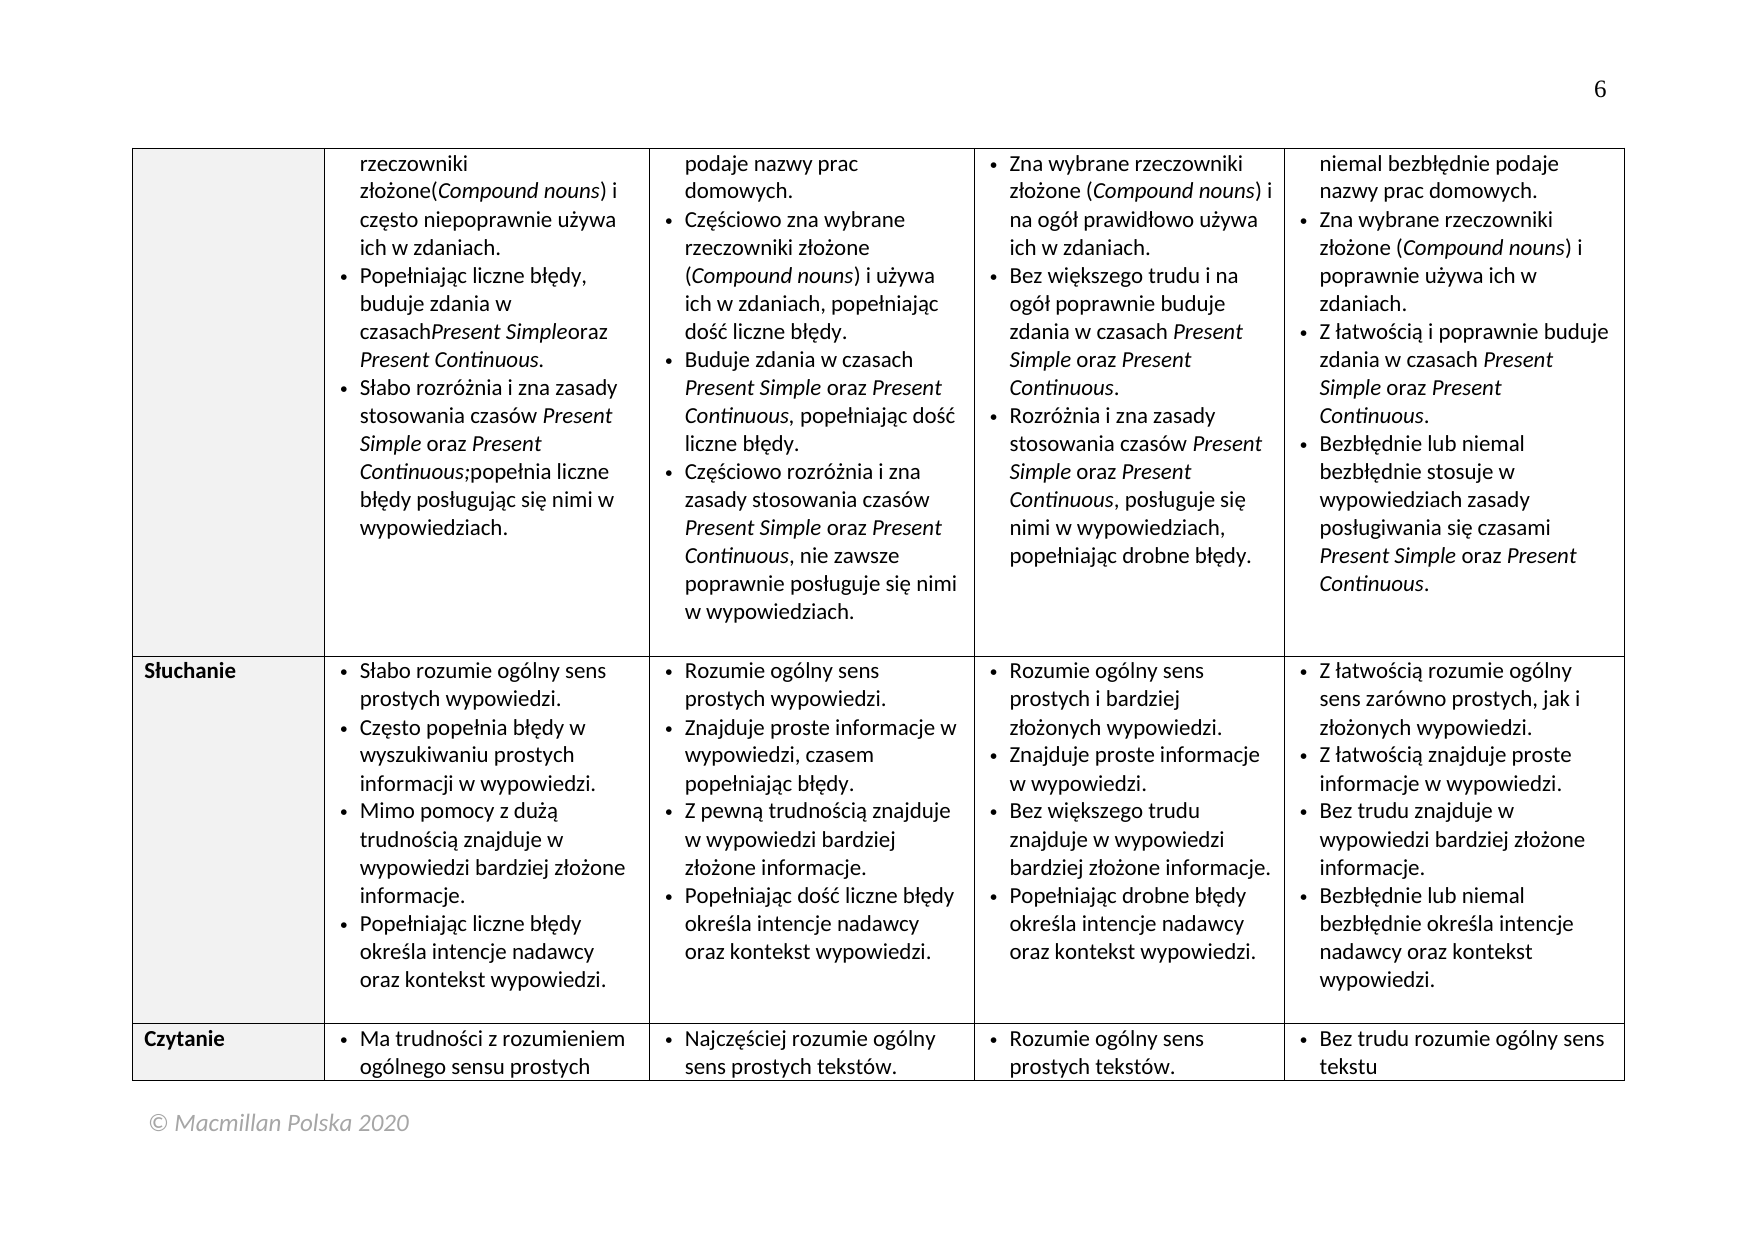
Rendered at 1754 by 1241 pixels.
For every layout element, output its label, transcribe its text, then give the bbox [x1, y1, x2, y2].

table_cell Ma trudności z rozumieniem ogólnego sensu prostych tekstów. Z trudnością znajduje w tekście określone informacje. Popełniając liczne błędy określa intencje nadawcy oraz kontekst wypowiedzi pisemnej. Mimo pomocy, z trudnością rozpoznaje związki między poszczególnymi częściami tekstu oraz układa informacje we właściwej kolejności. [325, 1024, 649, 1080]
table_header Częściowo zna i popełnia dość liczne błędy,podając nazwy pomieszczeń i elementów wyposażenia domu. Częściowo zna i określa rodzaje domów popełniając dość liczne błędy. Popełniając dość liczne błędy, podaje nazwy prac domowych. Częściowo zna wybrane rzeczowniki złożone (Compound nouns) i używa ich w zdaniach, popełniając dość liczne błędy. Buduje zdania w czasach Present Simple oraz Present Continuous, popełniając dość liczne błędy. Częściowo rozróżnia i zna zasady stosowania czasów Present Simple oraz Present Continuous, nie zawsze poprawnie posługuje się nimi w wypowiedziach. [650, 149, 974, 656]
table_cell Bez trudu rozumie ogólny sens tekstu Z łatwością znajduje w tekście określone informacje. Bezbłędnie lub niemal bezbłędnie określa intencje nadawcy oraz kontekst wypowiedzi pisemnej. Z łatwością rozpoznaje związki między poszczególnymi częściami tekstu oraz układa informacje we właściwej kolejności. [1285, 1024, 1624, 1080]
table_cell Z łatwością rozumie ogólny sens zarówno prostych, jak i złożonych wypowiedzi. Z łatwością znajduje proste informacje w wypowiedzi. Bez trudu znajduje w wypowiedzi bardziej złożone informacje. Bezbłędnie lub niemal bezbłędnie określa intencje nadawcy oraz kontekst wypowiedzi. [1285, 657, 1624, 1023]
table_cell Najczęściej rozumie ogólny sens prostych tekstów. Czasem popełniając błędy znajduje w tekście określone informacje. Popełniając dość liczne błędy określa intencje nadawcy oraz kontekst wypowiedzi pisemnej Czasem popełniając błędy, rozpoznaje związki między poszczególnymi częściami tekstu oraz układa informacje we właściwej kolejności. [650, 1024, 974, 1080]
table_header niemal bezbłędnie podaje nazwy prac domowych. Zna wybrane rzeczowniki złożone (Compound nouns) i poprawnie używa ich w zdaniach. Z łatwością i poprawnie buduje zdania w czasach Present Simple oraz Present Continuous. Bezbłędnie lub niemal bezbłędnie stosuje w wypowiedziach zasady posługiwania się czasami Present Simple oraz Present Continuous. [1285, 149, 1624, 656]
table_header Słabo zna i popełnia liczne błędy,podając nazwy pomieszczeń i elementów wyposażenia domu. Słabo zna i nieudolnie określa rodzaje domów. Słabo zna i z trudem podaje nazwy prac domowych. Słabo zna wybrane rzeczowniki złożone(Compound nouns) i często niepoprawnie używa ich w zdaniach. Popełniając liczne błędy, buduje zdania w czasachPresent Simpleoraz Present Continuous. Słabo rozróżnia i zna zasady stosowania czasów Present Simple oraz Present Continuous;popełnia liczne błędy posługując się nimi w wypowiedziach. [325, 149, 649, 656]
table_cell Słuchanie [133, 657, 324, 1023]
table_cell Rozumie ogólny sens prostych tekstów. Zazwyczaj poprawnie znajduje w tekście określone informacje. Popełniając drobne błędy określa intencje nadawcy oraz kontekst wypowiedzi pisemnej. Zazwyczaj poprawnie rozpoznaje związki między poszczególnymi częściami tekstu oraz układa informacje we właściwej kolejności. [975, 1024, 1284, 1080]
table_cell Słabo rozumie ogólny sens prostych wypowiedzi. Często popełnia błędy w wyszukiwaniu prostych informacji w wypowiedzi. Mimo pomocy z dużą trudnością znajduje w wypowiedzi bardziej złożone informacje. Popełniając liczne błędy określa intencje nadawcy oraz kontekst wypowiedzi. [325, 657, 649, 1023]
table_header Na ogół poprawnie podaje nazwy pomieszczeń i elementów wyposażenia domu. Zna i określa rodzaje domów, popełniając nieliczne błędy. Na ogół poprawnie podaje nazwy prac domowych. Zna wybrane rzeczowniki złożone (Compound nouns) i na ogół prawidłowo używa ich w zdaniach. Bez większego trudu i na ogół poprawnie buduje zdania w czasach Present Simple oraz Present Continuous. Rozróżnia i zna zasady stosowania czasów Present Simple oraz Present Continuous, posługuje się nimi w wypowiedziach, popełniając drobne błędy. [975, 149, 1284, 656]
table_header [133, 149, 324, 656]
table_cell Rozumie ogólny sens prostych wypowiedzi. Znajduje proste informacje w wypowiedzi, czasem popełniając błędy. Z pewną trudnością znajduje w wypowiedzi bardziej złożone informacje. Popełniając dość liczne błędy określa intencje nadawcy oraz kontekst wypowiedzi. [650, 657, 974, 1023]
table_cell Czytanie [133, 1024, 324, 1080]
table_cell Rozumie ogólny sens prostych i bardziej złożonych wypowiedzi. Znajduje proste informacje w wypowiedzi. Bez większego trudu znajduje w wypowiedzi bardziej złożone informacje. Popełniając drobne błędy określa intencje nadawcy oraz kontekst wypowiedzi. [975, 657, 1284, 1023]
